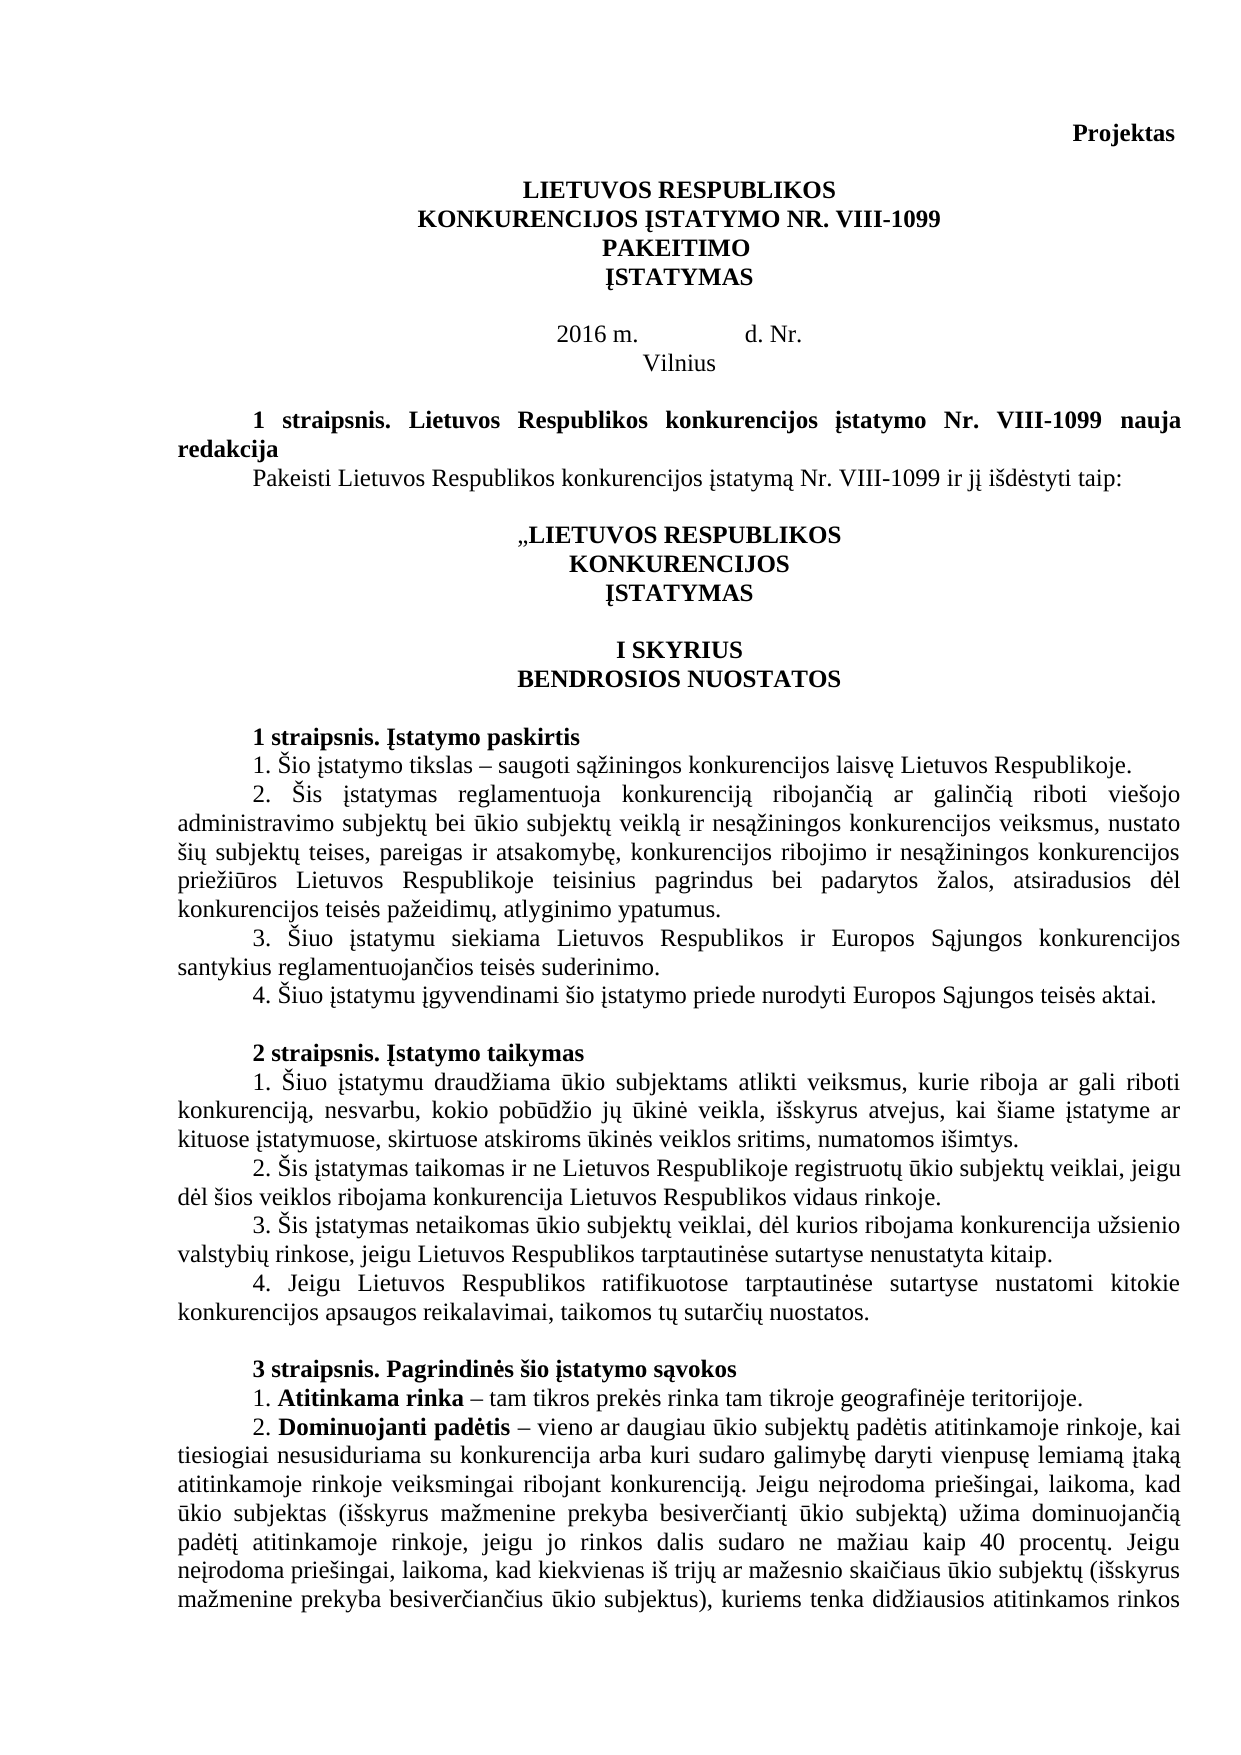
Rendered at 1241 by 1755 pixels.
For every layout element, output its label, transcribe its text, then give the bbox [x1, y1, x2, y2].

text Pakeisti Lietuvos Respublikos konkurencijos įstatymą Nr. VIII-1099 ir jį išdėstyti taip: [177, 463, 1181, 492]
text 2. Dominuojanti padėtis – vieno ar daugiau ūkio subjektų padėtis atitinkamoje rinkoje, kai tiesiogiai nesusiduriama su konkurencija arba kuri sudaro galimybę daryti vienpusę lemiamą įtaką atitinkamoje rinkoje veiksmingai ribojant konkurenciją. Jeigu neįrodoma priešingai, laikoma, kad ūkio subjektas (išskyrus mažmenine prekyba besiverčiantį ūkio subjektą) užima dominuojančią padėtį atitinkamoje rinkoje, jeigu jo rinkos dalis sudaro ne mažiau kaip 40 procentų. Jeigu neįrodoma priešingai, laikoma, kad kiekvienas iš trijų ar mažesnio skaičiaus ūkio subjektų (išskyrus mažmenine prekyba besiverčiančius ūkio subjektus), kuriems tenka didžiausios atitinkamos rinkos [177, 1412, 1181, 1613]
text „LIETUVOS RESPUBLIKOS [177, 521, 1181, 549]
text BENDROSIOS NUOSTATOS [177, 664, 1181, 693]
text 2 straipsnis. Įstatymo taikymas [252, 1038, 1181, 1067]
text Vilnius [177, 348, 1181, 377]
text KONKURENCIJOS [177, 549, 1181, 578]
text 1 straipsnis. Lietuvos Respublikos konkurencijos įstatymo Nr. VIII-1099 nauja redakcija [177, 406, 1181, 463]
text LIETUVOS RESPUBLIKOS [177, 176, 1181, 204]
text I SKYRIUS [177, 636, 1181, 664]
text 1. Šiuo įstatymu draudžiama ūkio subjektams atlikti veiksmus, kurie riboja ar gali riboti konkurenciją, nesvarbu, kokio pobūdžio jų ūkinė veikla, išskyrus atvejus, kai šiame įstatyme ar kituose įstatymuose, skirtuose atskiroms ūkinės veiklos sritims, numatomos išimtys. [177, 1067, 1181, 1153]
text 4. Šiuo įstatymu įgyvendinami šio įstatymo priede nurodyti Europos Sąjungos teisės aktai. [177, 981, 1181, 1009]
text 4. Jeigu Lietuvos Respublikos ratifikuotose tarptautinėse sutartyse nustatomi kitokie konkurencijos apsaugos reikalavimai, taikomos tų sutarčių nuostatos. [177, 1268, 1181, 1326]
text Projektas [177, 118, 1181, 147]
text PAKEITIMO [177, 233, 1181, 262]
text KONKURENCIJOS ĮSTATYMO NR. VIII-1099 [177, 204, 1181, 233]
text 2016 m. d. Nr. [177, 319, 1181, 348]
text 3 straipsnis. Pagrindinės šio įstatymo sąvokos [252, 1354, 1181, 1383]
text 1 straipsnis. Įstatymo paskirtis [252, 722, 1181, 751]
text 1. Atitinkama rinka – tam tikros prekės rinka tam tikroje geografinėje teritorijoje. [177, 1383, 1181, 1412]
text ĮSTATYMAS [177, 262, 1181, 291]
text 2. Šis įstatymas reglamentuoja konkurenciją ribojančią ar galinčią riboti viešojo administravimo subjektų bei ūkio subjektų veiklą ir nesąžiningos konkurencijos veiksmus, nustato šių subjektų teises, pareigas ir atsakomybę, konkurencijos ribojimo ir nesąžiningos konkurencijos priežiūros Lietuvos Respublikoje teisinius pagrindus bei padarytos žalos, atsiradusios dėl konkurencijos teisės pažeidimų, atlyginimo ypatumus. [177, 779, 1181, 923]
text 3. Šis įstatymas netaikomas ūkio subjektų veiklai, dėl kurios ribojama konkurencija užsienio valstybių rinkose, jeigu Lietuvos Respublikos tarptautinėse sutartyse nenustatyta kitaip. [177, 1211, 1181, 1268]
text 1. Šio įstatymo tikslas – saugoti sąžiningos konkurencijos laisvę Lietuvos Respublikoje. [177, 751, 1181, 779]
text 3. Šiuo įstatymu siekiama Lietuvos Respublikos ir Europos Sąjungos konkurencijos santykius reglamentuojančios teisės suderinimo. [177, 923, 1181, 981]
text 2. Šis įstatymas taikomas ir ne Lietuvos Respublikoje registruotų ūkio subjektų veiklai, jeigu dėl šios veiklos ribojama konkurencija Lietuvos Respublikos vidaus rinkoje. [177, 1153, 1181, 1211]
text ĮSTATYMAS [177, 578, 1181, 607]
